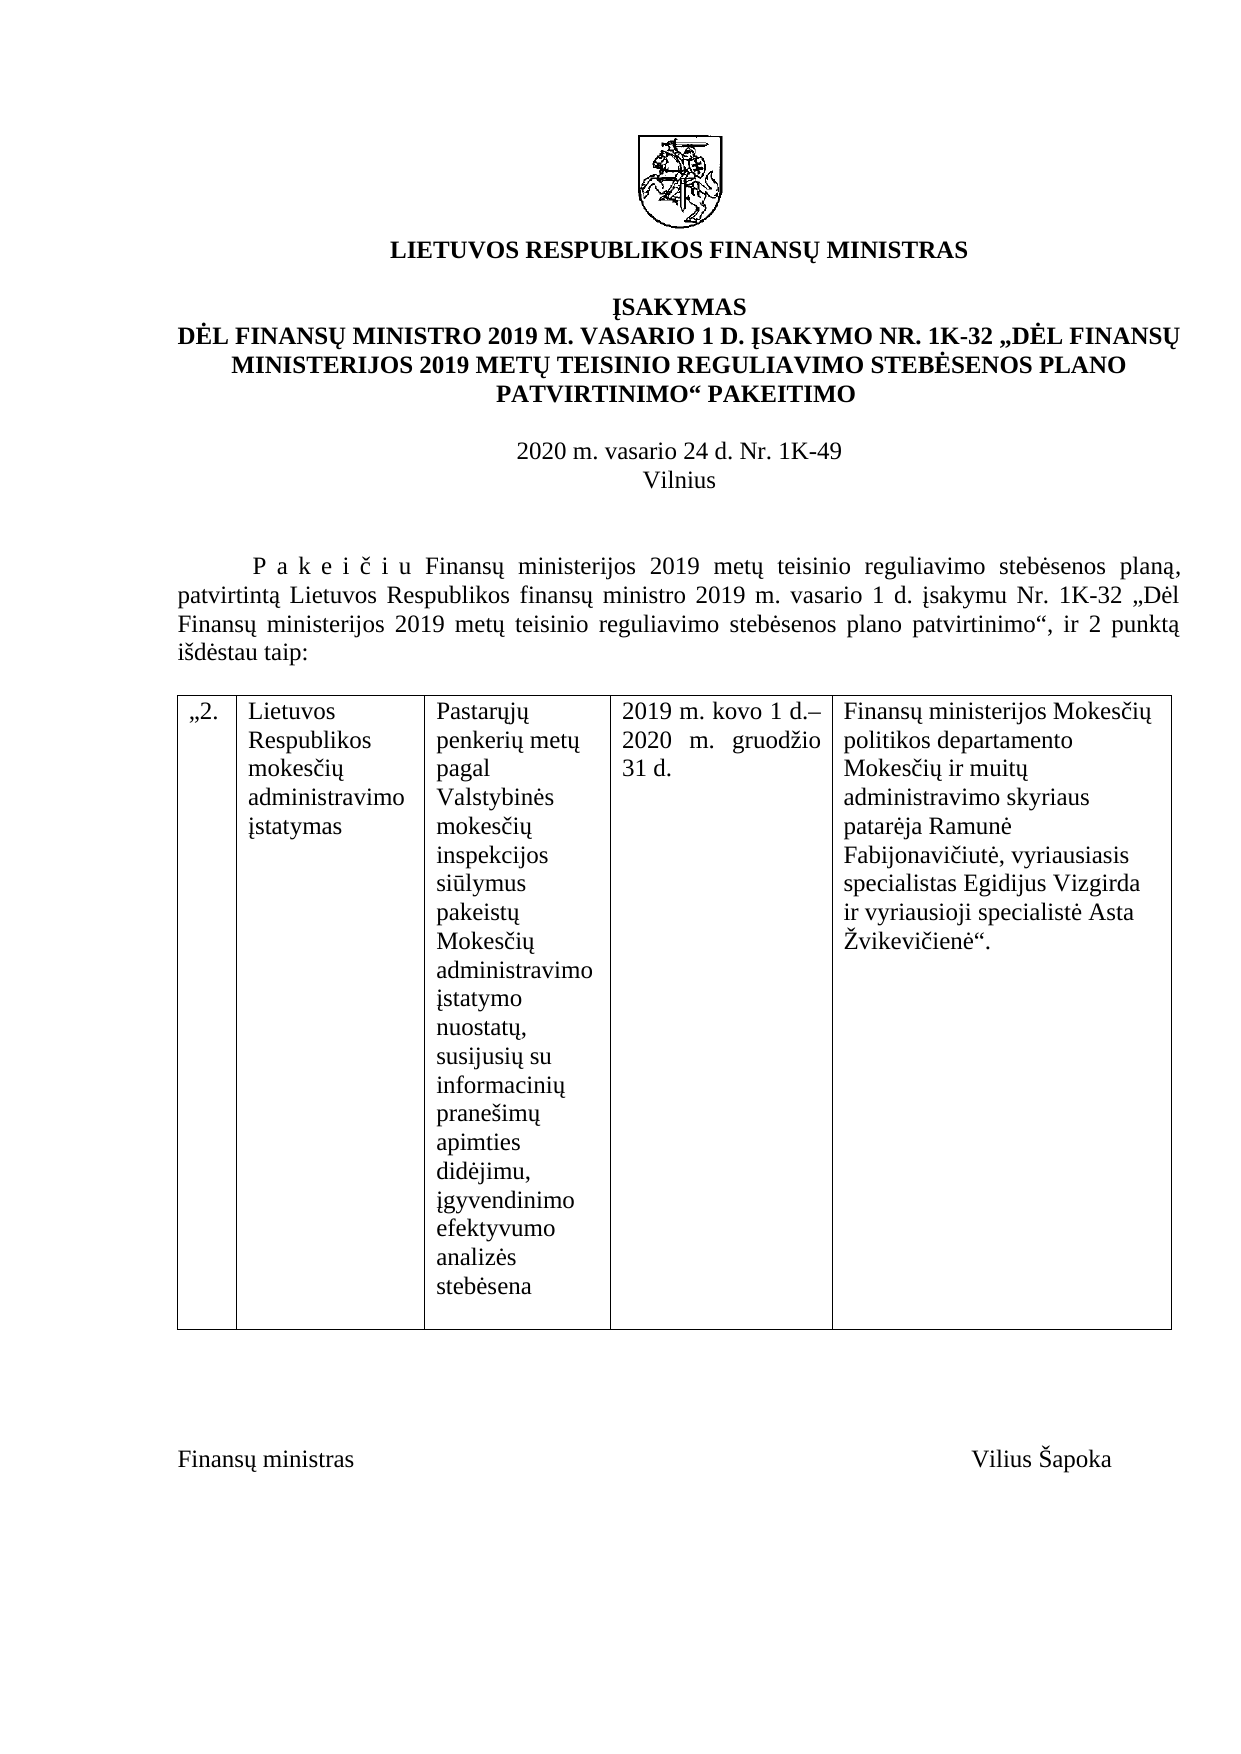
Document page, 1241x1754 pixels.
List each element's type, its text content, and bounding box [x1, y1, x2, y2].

table_header Finansų ministerijos Mokesčių politikos departamento Mokesčių ir muitų administravimo skyriaus patarėja Ramunė Fabijonavičiutė, vyriausiasis specialistas Egidijus Vizgirda ir vyriausioji specialistė Asta Žvikevičienė“. [833, 696, 1171, 1328]
text Finansų ministras Vilius Šapoka [177, 1444, 1181, 1473]
table_header 2019 m. kovo 1 d.–2020 m. gruodžio 31 d. [611, 696, 832, 1328]
table_header „2. [178, 696, 236, 1328]
table_header Lietuvos Respublikos mokesčių administravimo įstatymas [237, 696, 424, 1328]
text 2020 m. vasario 24 d. Nr. 1K-49 [177, 436, 1181, 465]
table_header Pastarųjų penkerių metų pagal Valstybinės mokesčių inspekcijos siūlymus pakeistų Mokesčių administravimo įstatymo nuostatų, susijusių su informacinių pranešimų apimties didėjimu, įgyvendinimo efektyvumo analizės stebėsena [425, 696, 610, 1328]
text ĮSAKYMAS [177, 292, 1181, 321]
text Pakeičiu Finansų ministerijos 2019 metų teisinio reguliavimo stebėsenos planą, patvirtintą Lietuvos Respublikos finansų ministro 2019 m. vasario 1 d. įsakymu Nr. 1K-32 „Dėl Finansų ministerijos 2019 metų teisinio reguliavimo stebėsenos plano patvirtinimo“, ir 2 punktą išdėstau taip: [177, 551, 1181, 666]
text DĖL FINANSŲ MINISTRO 2019 M. VASARIO 1 D. ĮSAKYMO NR. 1K-32 „DĖL FINANSŲ MINISTERIJOS 2019 METŲ TEISINIO REGULIAVIMO STEBĖSENOS PLANO PATVIRTINIMO“ PAKEITIMO [177, 321, 1181, 407]
text LIETUVOS RESPUBLIKOS FINANSŲ MINISTRAS [177, 235, 1181, 264]
text Vilnius [177, 465, 1181, 494]
